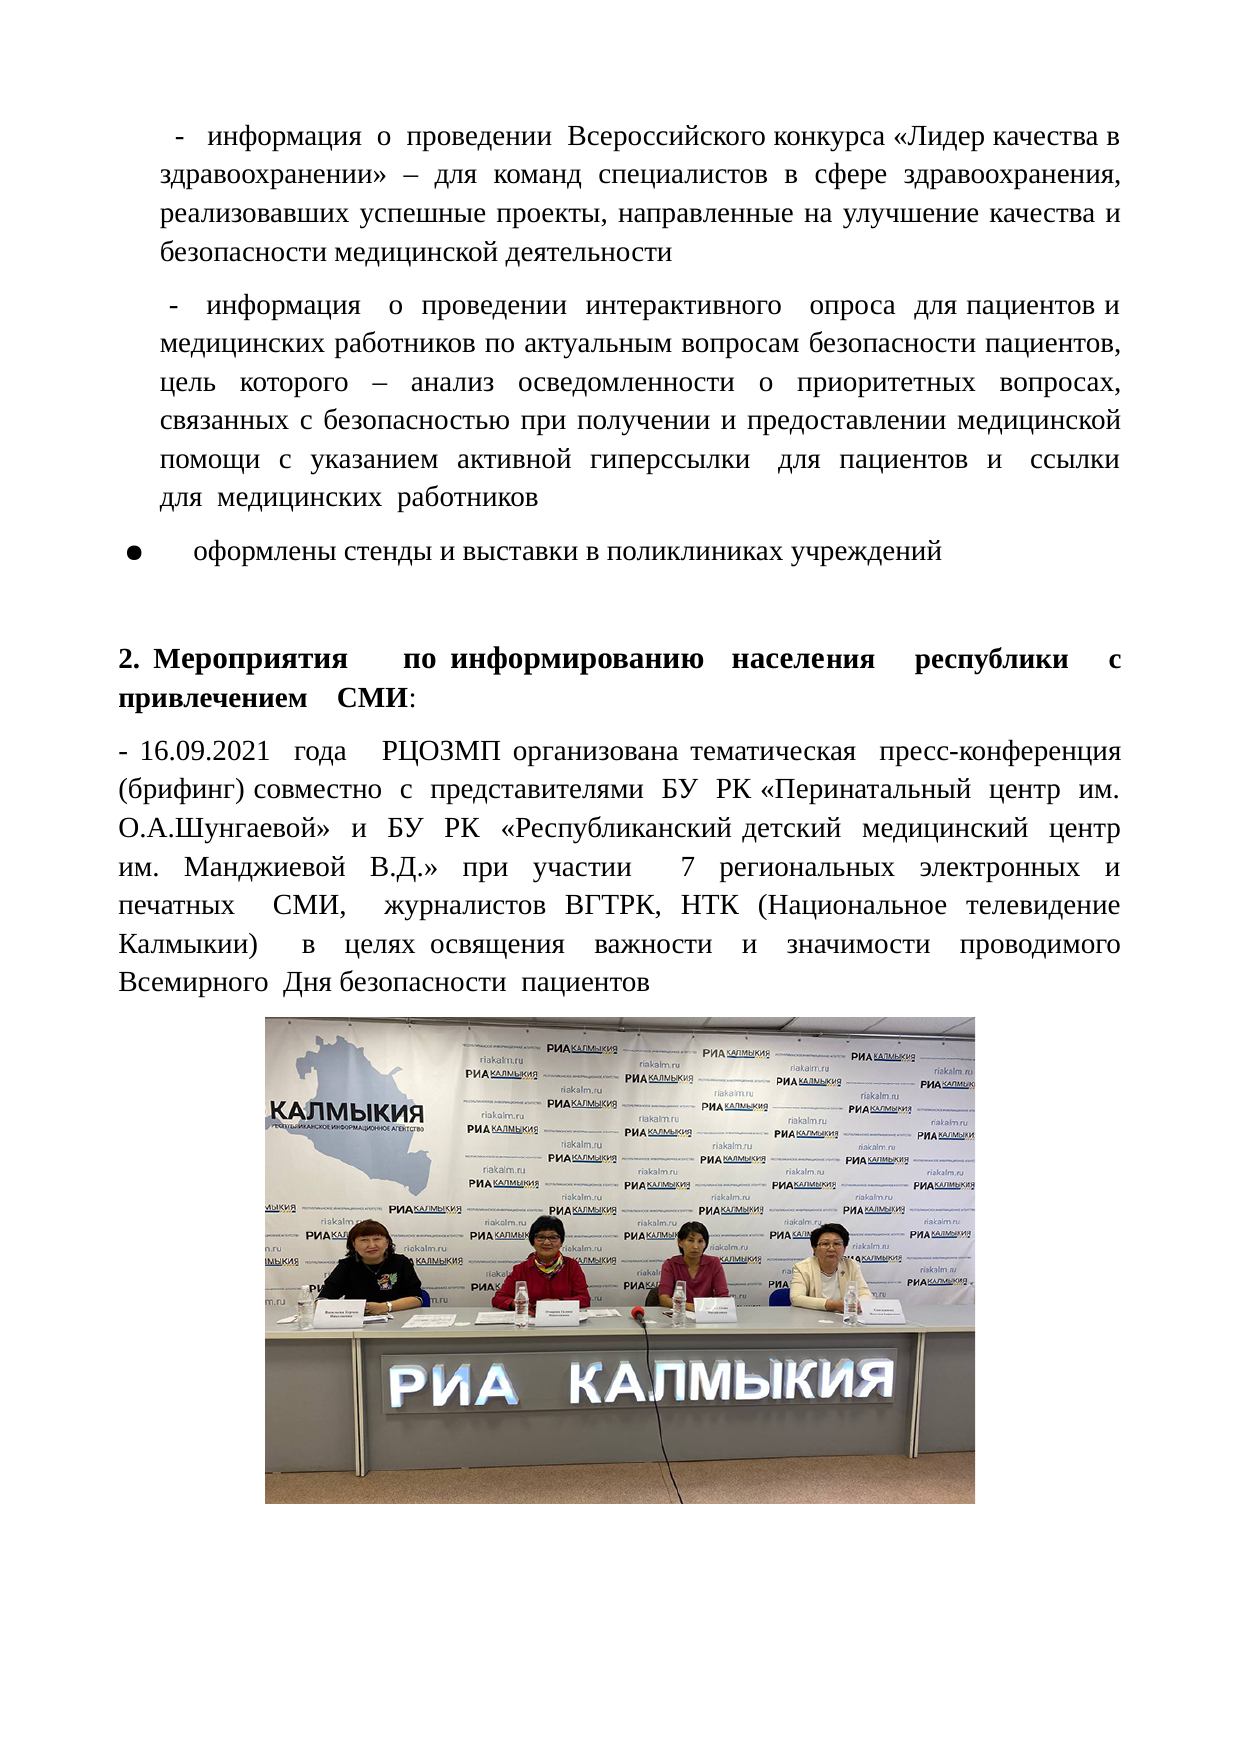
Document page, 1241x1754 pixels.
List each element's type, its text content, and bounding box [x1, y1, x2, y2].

list оформлены стенды и выставки в поликлиниках учреждений [124, 533, 1122, 566]
list - информация о проведении Всероссийского конкурса «Лидер качества в здравоохранении» – для команд специалистов в сфере здравоохранения, реализовавших успешные проекты, направленные на улучшение качества и безопасности медицинской деятельности [124, 118, 1122, 267]
picture [265, 1017, 976, 1504]
text - 16.09.2021 года РЦОЗМП организована тематическая пресс-конференция (брифинг) совместно с представителями БУ РК «Перинатальный центр им. О.А.Шунгаевой» и БУ РК «Республиканский детский медицинский центр им. Манджиевой В.Д.» при участии 7 региональных электронных и печатных СМИ, журналистов ВГТРК, НТК (Национальное телевидение Калмыкии) в целях освящения важности и значимости проводимого Всемирного Дня безопасности пациентов [118, 733, 1122, 998]
text 2. Мероприятия по информированию населения республики с привлечением СМИ: [118, 639, 1122, 713]
list - информация о проведении интерактивного опроса для пациентов и медицинских работников по актуальным вопросам безопасности пациентов, цель которого – анализ осведомленности о приоритетных вопросах, связанных с безопасностью при получении и предоставлении медицинской помощи с указанием активной гиперссылки для пациентов и ссылки для медицинских работников [124, 287, 1122, 513]
